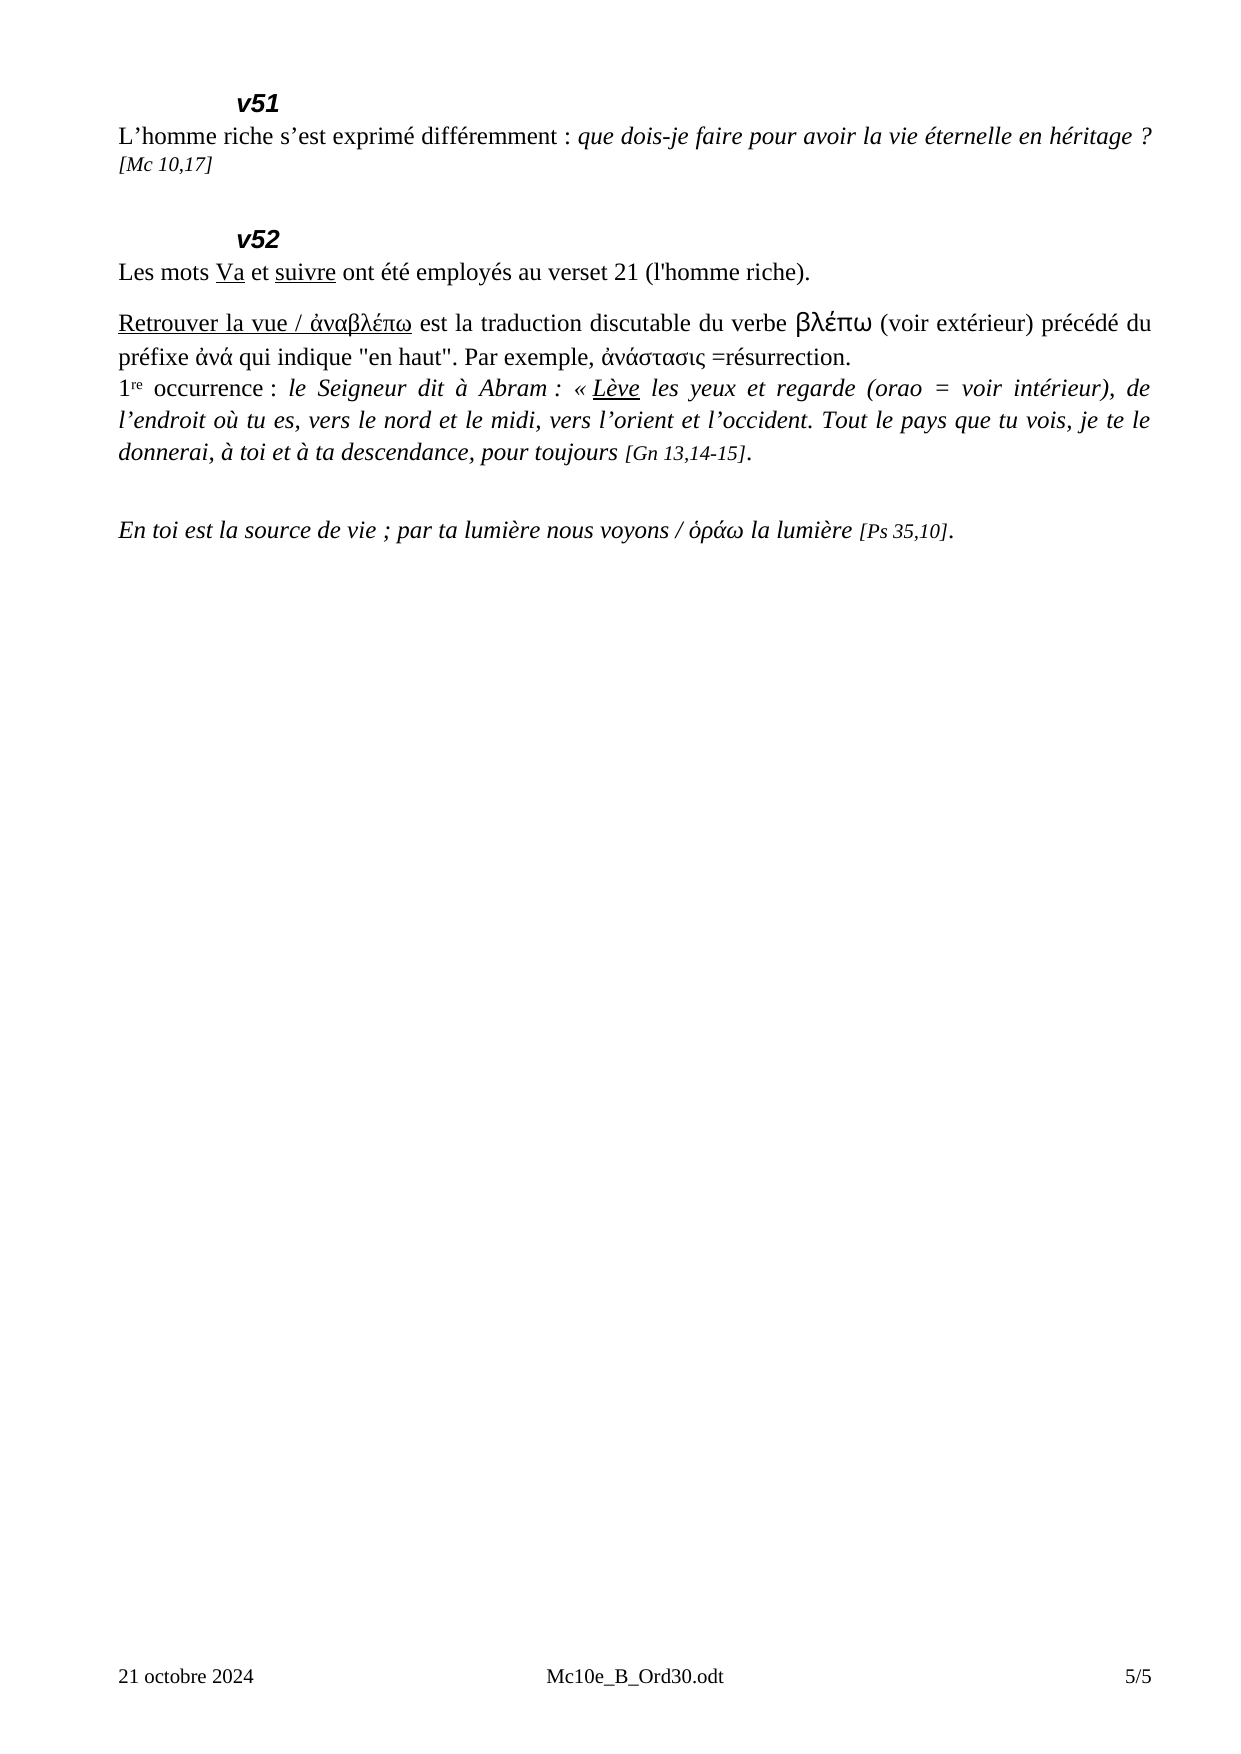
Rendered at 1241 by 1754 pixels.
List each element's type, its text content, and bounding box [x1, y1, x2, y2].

text Retrouver la vue / ἀναβλέπω est la traduction discutable du verbe βλέπω (voir extérieur) précédé du préfixe ἀνά qui indique "en haut". Par exemple, ἀνάστασις =résurrection. [118, 304, 1152, 370]
subtitle v51 [236, 88, 1152, 118]
text L’homme riche s’est exprimé différemment : que dois-je faire pour avoir la vie éternelle en héritage ? [Mc 10,17] [118, 122, 1152, 176]
text Les mots Va et suivre ont été employés au verset 21 (l'homme riche). [118, 258, 1152, 286]
text En toi est la source de vie ; par ta lumière nous voyons / ὁράω la lumière [Ps 35,10]. [118, 516, 1152, 544]
text 1ʳᵉ occurrence : le Seigneur dit à Abram : « Lève les yeux et regarde (orao = voir intérieur), de l’endroit où tu es, vers le nord et le midi, vers l’orient et l’occident. Tout le pays que tu vois, je te le donnerai, à toi et à ta descendance, pour toujours [Gn 13,14-15]. [118, 374, 1152, 466]
subtitle v52 [236, 225, 1152, 254]
